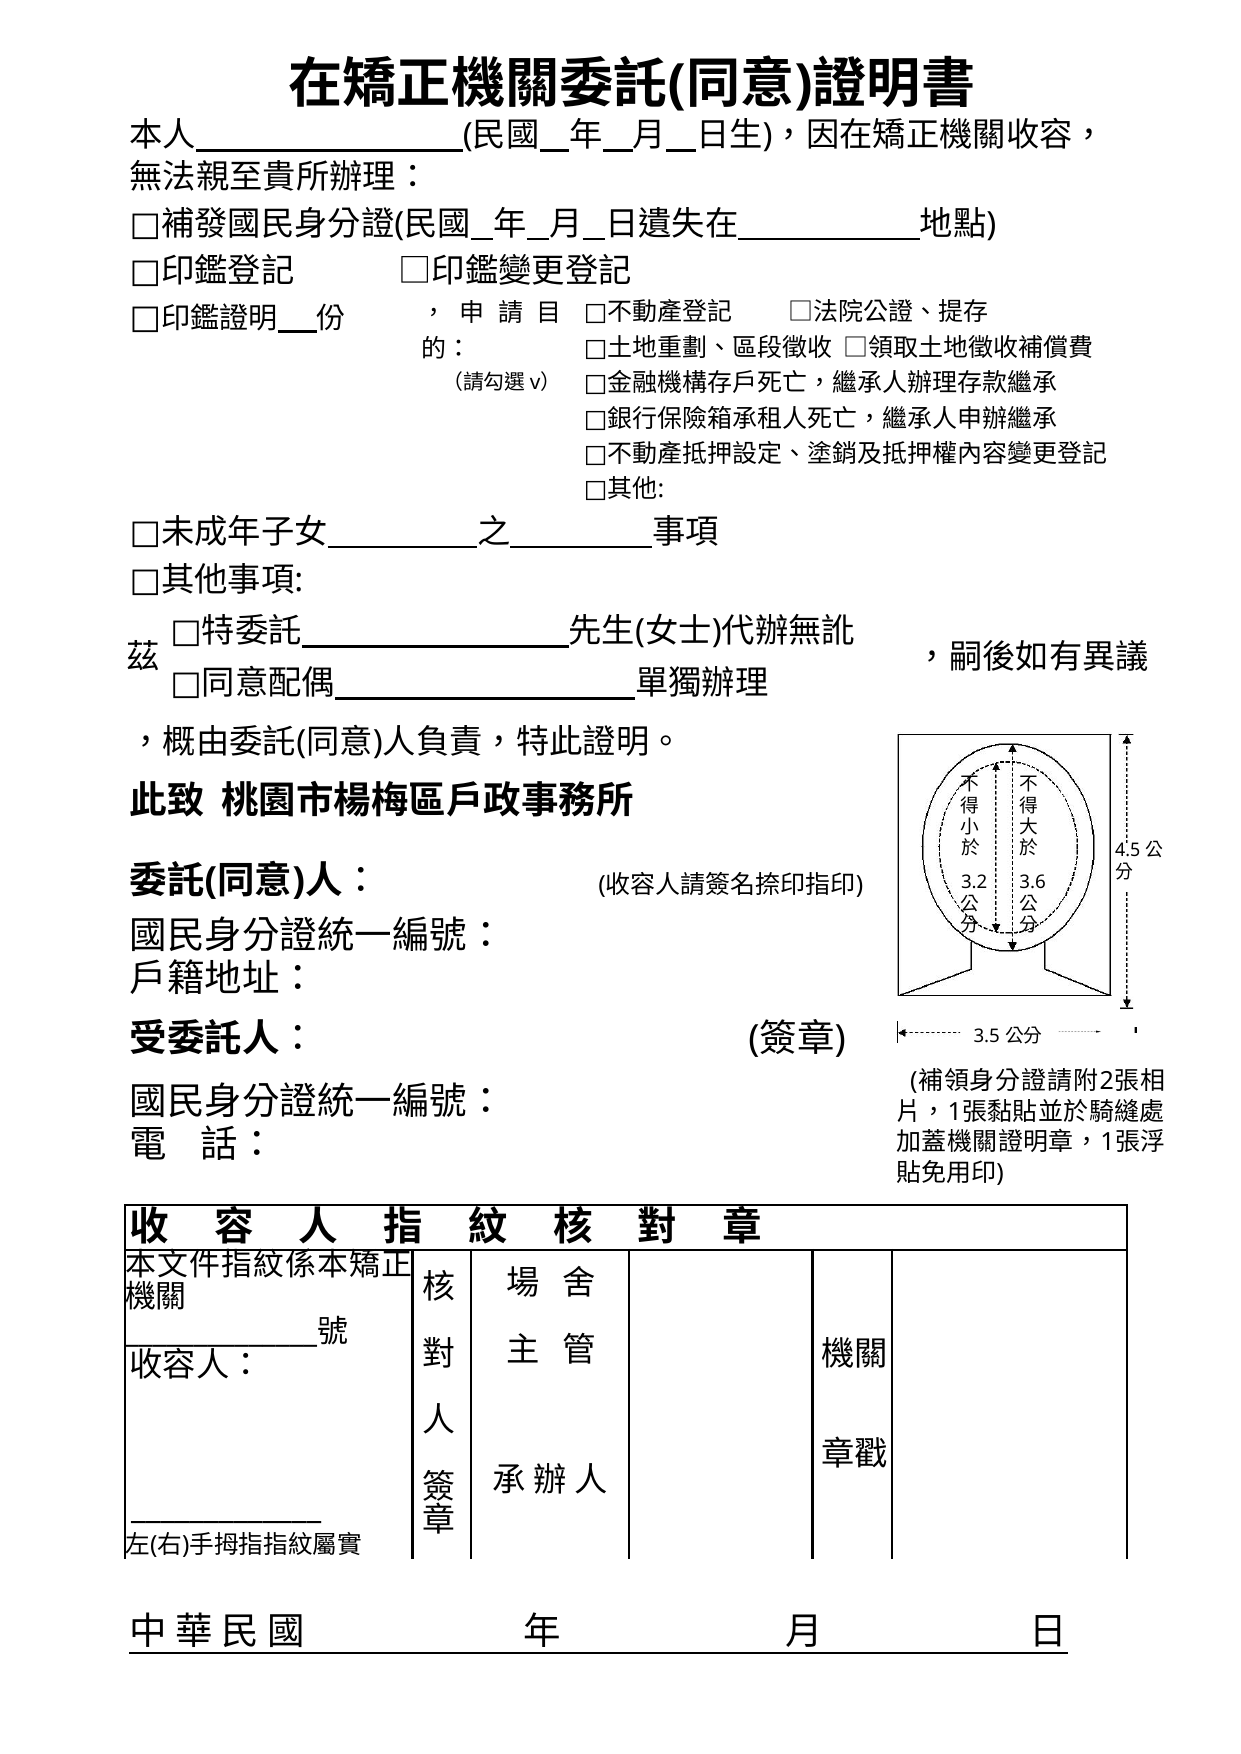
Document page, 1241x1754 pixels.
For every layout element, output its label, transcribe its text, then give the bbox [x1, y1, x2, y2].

table_cell 年 [471, 1559, 585, 1652]
table_header □印鑑證明 份 [118, 293, 410, 505]
table_cell [585, 1559, 629, 1652]
text 國民身分證統一編號： [129, 914, 875, 957]
text 受委託人： (簽章) [129, 1015, 875, 1061]
table_cell [413, 1559, 471, 1652]
table_header □特委託 先生(女士)代辦無訛 [159, 601, 904, 653]
table_cell [893, 1251, 1126, 1559]
table_cell [390, 1559, 412, 1652]
picture [1120, 892, 1134, 1010]
text □其他事項: [129, 553, 1134, 601]
picture [895, 1021, 961, 1043]
list 分 [1135, 917, 1180, 935]
table_cell [472, 1385, 585, 1404]
table_header 4.5 公分 [1135, 840, 1179, 883]
text 在矯正機關委託(同意)證明書 [129, 59, 1134, 113]
list 公 [1135, 895, 1180, 914]
table_cell [1135, 883, 1179, 893]
table_cell 日 [892, 1559, 1127, 1653]
list 得 [1135, 797, 1180, 816]
text 委託(同意)人： (收容人請簽名捺印指印) [129, 857, 875, 903]
table_cell 機關 章戳 [814, 1251, 891, 1559]
text 國民身分證統一編號： [129, 1080, 875, 1123]
table_cell [629, 1559, 750, 1652]
text □補發國民身分證(民國 年 月 日遺失在 地點) [129, 197, 1134, 244]
table_cell 本文件指紋係本矯正機關 ______________號 收容人： _____________ 左(右)手拇指指紋屬實 [126, 1251, 411, 1559]
table_cell [585, 1385, 628, 1404]
table_header ，申請目的： （請勾選v） [410, 293, 572, 505]
table_cell □同意配偶 單獨辦理 [159, 653, 904, 705]
table_cell □金融機構存戶死亡，繼承人辦理存款繼承 [573, 363, 1128, 399]
text 3.5 公分 [973, 1019, 1180, 1048]
table_cell 承 辦 人 [472, 1405, 628, 1559]
table_cell [630, 1385, 811, 1559]
table_header 收容人指紋核對章 [126, 1206, 1126, 1249]
list 不 [1135, 776, 1180, 794]
picture [897, 732, 1134, 996]
table_cell □土地重劃、區段徵收 □領取土地徵收補償費 [573, 328, 1128, 363]
text □印鑑登記 □印鑑變更登記 [129, 244, 1134, 292]
table_cell □銀行保險箱承租人死亡，繼承人申辦繼承 [573, 399, 1128, 434]
text 本人 (民國 年 月 日生)，因在矯正機關收容，無法親至貴所辦理： [129, 113, 1134, 197]
text (補領身分證請附2張相 片，1張黏貼並於騎縫處加蓋機關證明章，1張浮貼免用印) [896, 1065, 1165, 1187]
table_cell 月 [750, 1559, 892, 1652]
table_cell 場 舍 主 管 [472, 1251, 628, 1385]
text 戶籍地址： [129, 957, 875, 1000]
table_header □不動產登記 □法院公證、提存 [573, 293, 1128, 328]
table_cell [630, 1251, 811, 1385]
table_cell □不動產抵押設定、塗銷及抵押權內容變更登記 [573, 434, 1128, 469]
list 大 [1135, 818, 1180, 837]
table_cell 核 對 人 簽 章 [414, 1251, 470, 1559]
text 此致 桃園市楊梅區戶政事務所 [129, 766, 696, 826]
text □未成年子女 之 事項 [129, 505, 1134, 553]
text 電 話： [129, 1123, 875, 1166]
table_header ，嗣後如有異議 [904, 601, 1163, 705]
table_cell □其他: [573, 470, 1128, 505]
table_header 茲 [115, 601, 159, 705]
table_cell 中 華 民 國 [125, 1559, 389, 1653]
text ，概由委託(同意)人負責，特此證明。 [129, 705, 750, 766]
